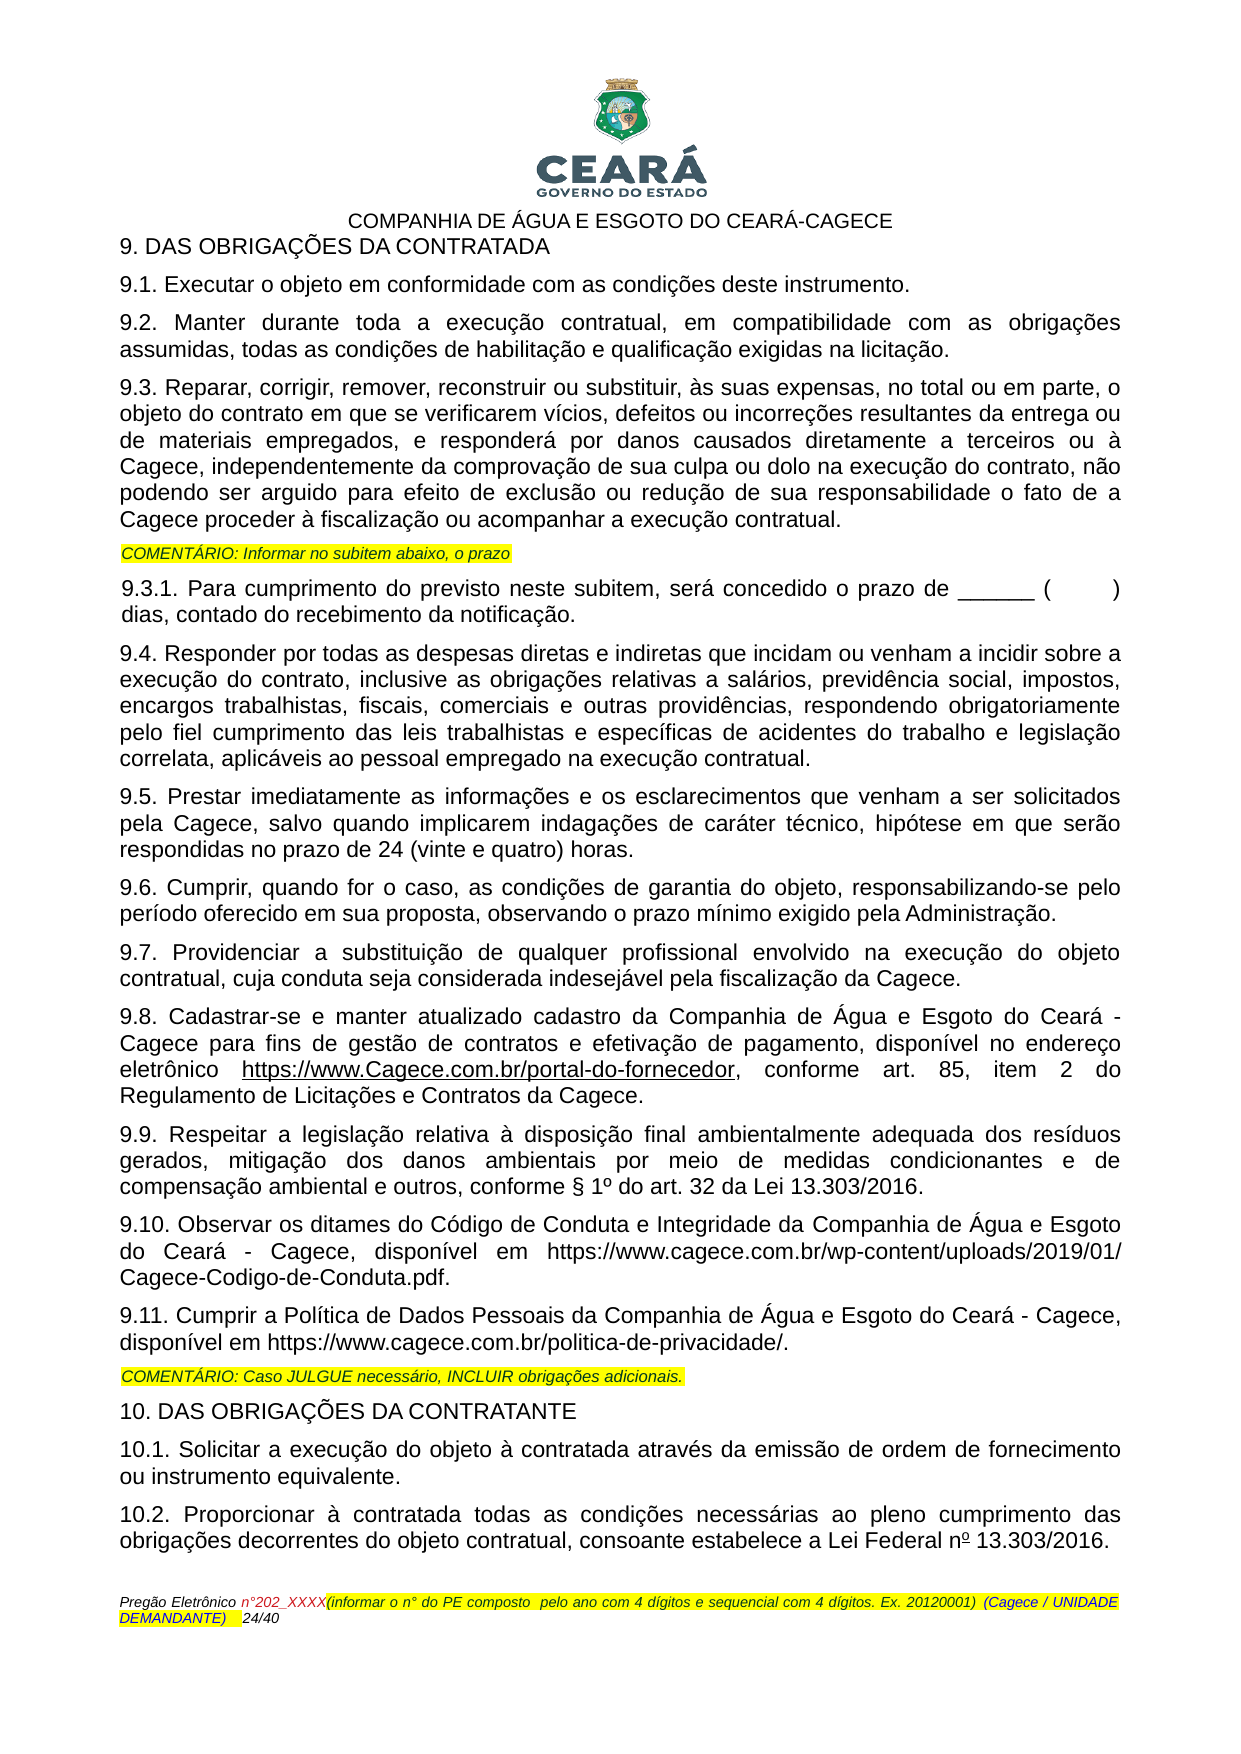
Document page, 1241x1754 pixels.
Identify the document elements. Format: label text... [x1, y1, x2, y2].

text 9.2. Manter durante toda a execução contratual, em compatibilidade com as obrigações assumidas, todas as condições de habilitação e qualificação exigidas na licitação. [119, 309, 1121, 362]
picture [520, 75, 723, 201]
text 9.1. Executar o objeto em conformidade com as condições deste instrumento. [119, 271, 1121, 297]
text 10.2. Proporcionar à contratada todas as condições necessárias ao pleno cumprimento das obrigações decorrentes do objeto contratual, consoante estabelece a Lei Federal no 13.303/2016. [119, 1501, 1121, 1553]
text 9.9. Respeitar a legislação relativa à disposição final ambientalmente adequada dos resíduos gerados, mitigação dos danos ambientais por meio de medidas condicionantes e de compensação ambiental e outros, conforme § 1º do art. 32 da Lei 13.303/2016. [119, 1121, 1121, 1199]
text 9.3.1. Para cumprimento do previsto neste subitem, será concedido o prazo de ______ ( ) dias, contado do recebimento da notificação. [121, 575, 1121, 628]
text COMENTÁRIO: Informar no subitem abaixo, o prazo [121, 544, 1121, 563]
text 10.1. Solicitar a execução do objeto à contratada através da emissão de ordem de fornecimento ou instrumento equivalente. [119, 1436, 1121, 1489]
text 9.6. Cumprir, quando for o caso, as condições de garantia do objeto, responsabilizando-se pelo período oferecido em sua proposta, observando o prazo mínimo exigido pela Administração. [119, 874, 1121, 927]
text 9.8. Cadastrar-se e manter atualizado cadastro da Companhia de Água e Esgoto do Ceará - Cagece para fins de gestão de contratos e efetivação de pagamento, disponível no endereço eletrônico https://www.Cagece.com.br/portal-do-fornecedor, conforme art. 85, item 2 do Regulamento de Licitações e Contratos da Cagece. [119, 1003, 1121, 1109]
text 9.3. Reparar, corrigir, remover, reconstruir ou substituir, às suas expensas, no total ou em parte, o objeto do contrato em que se verificarem vícios, defeitos ou incorreções resultantes da entrega ou de materiais empregados, e responderá por danos causados diretamente a terceiros ou à Cagece, independentemente da comprovação de sua culpa ou dolo na execução do contrato, não podendo ser arguido para efeito de exclusão ou redução de sua responsabilidade o fato de a Cagece proceder à fiscalização ou acompanhar a execução contratual. [119, 374, 1121, 532]
text 10. DAS OBRIGAÇÕES DA CONTRATANTE [119, 1398, 1121, 1424]
text 9.7. Providenciar a substituição de qualquer profissional envolvido na execução do objeto contratual, cuja conduta seja considerada indesejável pela fiscalização da Cagece. [119, 939, 1121, 991]
text 9.5. Prestar imediatamente as informações e os esclarecimentos que venham a ser solicitados pela Cagece, salvo quando implicarem indagações de caráter técnico, hipótese em que serão respondidas no prazo de 24 (vinte e quatro) horas. [119, 783, 1121, 862]
text 9.10. Observar os ditames do Código de Conduta e Integridade da Companhia de Água e Esgoto do Ceará - Cagece, disponível em https://www.cagece.com.br/wp-content/uploads/2019/01/ Cagece-Codigo-de-Conduta.pdf. [119, 1211, 1121, 1291]
text 9.11. Cumprir a Política de Dados Pessoais da Companhia de Água e Esgoto do Ceará - Cagece, disponível em https://www.cagece.com.br/politica-de-privacidade/. [119, 1302, 1121, 1355]
text COMENTÁRIO: Caso JULGUE necessário, INCLUIR obrigações adicionais. [121, 1367, 1121, 1386]
text 9.4. Responder por todas as despesas diretas e indiretas que incidam ou venham a incidir sobre a execução do contrato, inclusive as obrigações relativas a salários, previdência social, impostos, encargos trabalhistas, fiscais, comerciais e outras providências, respondendo obrigatoriamente pelo fiel cumprimento das leis trabalhistas e específicas de acidentes do trabalho e legislação correlata, aplicáveis ao pessoal empregado na execução contratual. [119, 639, 1121, 771]
text 9. DAS OBRIGAÇÕES DA CONTRATADA [119, 233, 1121, 259]
